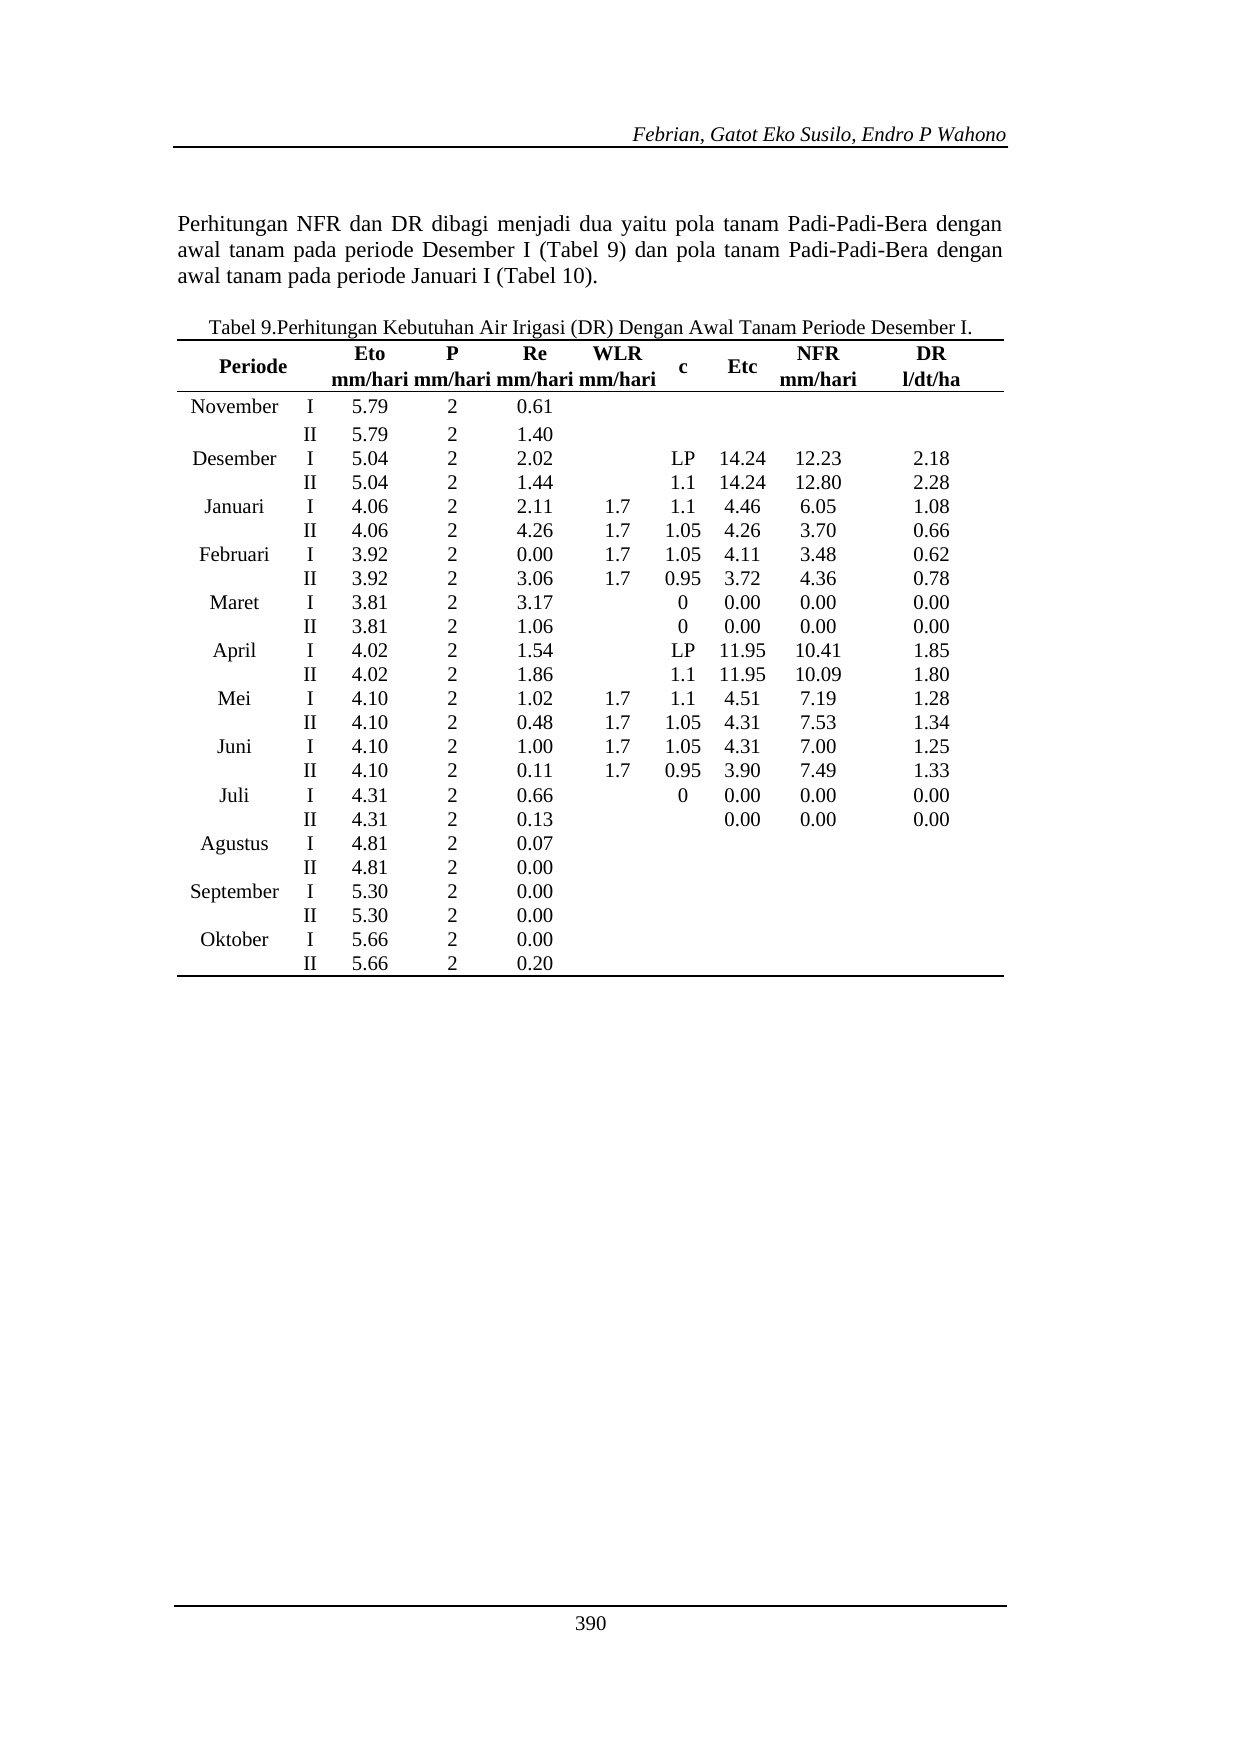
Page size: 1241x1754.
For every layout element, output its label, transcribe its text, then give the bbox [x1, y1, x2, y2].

table_cell [576, 470, 658, 494]
table_cell 2 [411, 807, 493, 831]
table_cell [576, 831, 658, 855]
table_cell [576, 638, 658, 662]
table_cell 0.00 [778, 590, 859, 614]
table_cell 4.02 [329, 638, 411, 662]
table_cell 1.44 [494, 470, 576, 494]
table_cell [859, 903, 1004, 927]
table_cell 1.28 [859, 686, 1004, 710]
table_cell 5.79 [329, 392, 411, 422]
table_cell 3.92 [329, 542, 411, 566]
table_cell [576, 662, 658, 686]
table_cell [707, 927, 777, 951]
table_cell 1.25 [859, 734, 1004, 758]
table_cell [177, 422, 291, 446]
table_cell 5.66 [329, 927, 411, 951]
table_cell I [291, 734, 329, 758]
table_cell 1.7 [576, 710, 658, 734]
table_cell Januari [177, 494, 291, 518]
table_cell II [291, 614, 329, 638]
table_cell I [291, 494, 329, 518]
table_cell 0.95 [659, 566, 707, 590]
table_cell 2 [411, 903, 493, 927]
table_cell I [291, 446, 329, 470]
table_cell 0.00 [494, 879, 576, 903]
table_cell 1.00 [494, 734, 576, 758]
table_cell I [291, 783, 329, 807]
table_cell 4.10 [329, 686, 411, 710]
table_cell 2 [411, 638, 493, 662]
table_cell Desember [177, 446, 291, 470]
table_cell [576, 446, 658, 470]
table_cell 0.07 [494, 831, 576, 855]
table_cell 7.49 [778, 759, 859, 782]
table_cell 1.02 [494, 686, 576, 710]
table_cell [859, 422, 1004, 446]
table_cell Agustus [177, 831, 291, 855]
table_cell [707, 879, 777, 903]
table_cell [177, 807, 291, 831]
table_cell 2 [411, 422, 493, 446]
table_cell I [291, 542, 329, 566]
table_cell 2 [411, 446, 493, 470]
table_cell 3.90 [707, 759, 777, 782]
table_cell 1.7 [576, 542, 658, 566]
table_cell mm/hari [576, 365, 658, 391]
table_cell November [177, 392, 291, 422]
table_cell 0.61 [494, 392, 576, 422]
table_cell 1.80 [859, 662, 1004, 686]
table_cell [707, 422, 777, 446]
table_cell 0.00 [778, 614, 859, 638]
table_cell LP [659, 446, 707, 470]
table_cell 2 [411, 879, 493, 903]
table_cell 2 [411, 686, 493, 710]
table_cell 2 [411, 566, 493, 590]
table_cell 0.00 [707, 590, 777, 614]
table_cell I [291, 927, 329, 951]
table_cell [659, 831, 707, 855]
table_header c [659, 341, 707, 391]
table_header WLR [576, 341, 658, 365]
table_cell 10.41 [778, 638, 859, 662]
table_cell II [291, 518, 329, 542]
table_cell 10.09 [778, 662, 859, 686]
table_cell 0.11 [494, 759, 576, 782]
table_cell 3.81 [329, 614, 411, 638]
table_cell 3.81 [329, 590, 411, 614]
table_cell 4.81 [329, 855, 411, 879]
table_cell 0.00 [707, 614, 777, 638]
table_cell 4.31 [707, 710, 777, 734]
table_cell [177, 614, 291, 638]
text Perhitungan NFR dan DR dibagi menjadi dua yaitu pola tanam Padi-Padi-Bera dengan awal tanam pada periode Desember I (Tabel 9) dan pola tanam Padi-Padi-Bera dengan awal tanam pada periode Januari I (Tabel 10). [177, 209, 1004, 289]
table_cell 2 [411, 590, 493, 614]
table_header Re [494, 341, 576, 365]
table_cell 5.04 [329, 446, 411, 470]
table_cell Juli [177, 783, 291, 807]
table_cell 1.05 [659, 734, 707, 758]
table_cell 4.02 [329, 662, 411, 686]
table_cell mm/hari [778, 365, 859, 391]
table_cell 1.08 [859, 494, 1004, 518]
table_cell Juni [177, 734, 291, 758]
table_cell [576, 951, 658, 975]
table_cell 3.92 [329, 566, 411, 590]
table_cell I [291, 831, 329, 855]
table_cell I [291, 638, 329, 662]
table_cell 4.11 [707, 542, 777, 566]
table_cell [576, 392, 658, 422]
table_cell [707, 831, 777, 855]
table_cell 0 [659, 783, 707, 807]
table_cell 1.85 [859, 638, 1004, 662]
table_cell 0.00 [859, 614, 1004, 638]
table_cell [778, 903, 859, 927]
table_cell 2 [411, 470, 493, 494]
table_cell [177, 951, 291, 975]
table_cell Mei [177, 686, 291, 710]
table_cell [778, 831, 859, 855]
table_cell II [291, 759, 329, 782]
table_cell 14.24 [707, 446, 777, 470]
table_cell [576, 855, 658, 879]
table_cell 3.48 [778, 542, 859, 566]
table_cell 2 [411, 734, 493, 758]
table_header NFR [778, 341, 859, 365]
table_cell 1.7 [576, 566, 658, 590]
table_cell 5.79 [329, 422, 411, 446]
table_cell [177, 518, 291, 542]
table_cell 1.7 [576, 686, 658, 710]
table_cell 2 [411, 542, 493, 566]
table_cell II [291, 951, 329, 975]
table_header DR [859, 341, 1004, 365]
table_cell [859, 831, 1004, 855]
table_cell 1.7 [576, 518, 658, 542]
table_cell 0 [659, 590, 707, 614]
table_cell 0.20 [494, 951, 576, 975]
table_cell 4.26 [494, 518, 576, 542]
table_cell [576, 807, 658, 831]
table_cell LP [659, 638, 707, 662]
table_cell 5.30 [329, 879, 411, 903]
table_cell 1.86 [494, 662, 576, 686]
table_cell 1.1 [659, 494, 707, 518]
table_cell 1.1 [659, 662, 707, 686]
table_cell 2.18 [859, 446, 1004, 470]
table_cell 2.11 [494, 494, 576, 518]
table_cell 0.00 [778, 783, 859, 807]
table_cell 0.62 [859, 542, 1004, 566]
table_cell 0.95 [659, 759, 707, 782]
table_cell 1.7 [576, 494, 658, 518]
table_cell [659, 807, 707, 831]
table_cell 7.00 [778, 734, 859, 758]
table_cell 0.13 [494, 807, 576, 831]
table_header P [411, 341, 493, 365]
table_cell I [291, 879, 329, 903]
table_cell Februari [177, 542, 291, 566]
table_cell [177, 566, 291, 590]
table_cell [177, 710, 291, 734]
table_cell 14.24 [707, 470, 777, 494]
table_cell [707, 903, 777, 927]
table_cell [859, 927, 1004, 951]
table_cell 1.1 [659, 686, 707, 710]
table_cell 7.53 [778, 710, 859, 734]
table_cell [707, 855, 777, 879]
table_cell 2.02 [494, 446, 576, 470]
table_cell II [291, 470, 329, 494]
table_cell 1.05 [659, 710, 707, 734]
table_cell [859, 951, 1004, 975]
table_cell [576, 783, 658, 807]
table_cell 0.78 [859, 566, 1004, 590]
table_cell 3.06 [494, 566, 576, 590]
table_cell [659, 879, 707, 903]
table_cell 0.00 [494, 855, 576, 879]
table_cell 1.05 [659, 542, 707, 566]
table_cell [177, 759, 291, 782]
table_cell 1.7 [576, 734, 658, 758]
table_cell 0.00 [707, 783, 777, 807]
table_cell [576, 903, 658, 927]
table_cell [778, 951, 859, 975]
table_cell [859, 392, 1004, 422]
table_cell 1.7 [576, 759, 658, 782]
table_cell 0.00 [859, 807, 1004, 831]
table_cell [659, 392, 707, 422]
table_cell 1.1 [659, 470, 707, 494]
table_cell 4.46 [707, 494, 777, 518]
table_cell 0.66 [494, 783, 576, 807]
table_cell [659, 855, 707, 879]
table_cell April [177, 638, 291, 662]
table_cell 1.06 [494, 614, 576, 638]
table_cell 2 [411, 831, 493, 855]
table_cell 4.31 [329, 783, 411, 807]
table_header Etc [707, 341, 777, 391]
table_cell 2 [411, 783, 493, 807]
table_cell 4.10 [329, 734, 411, 758]
text Tabel 9.Perhitungan Kebutuhan Air Irigasi (DR) Dengan Awal Tanam Periode Desember I. [177, 315, 1004, 339]
table_cell 3.17 [494, 590, 576, 614]
table_cell 4.81 [329, 831, 411, 855]
table_cell II [291, 903, 329, 927]
table_cell 2 [411, 759, 493, 782]
table_cell 4.10 [329, 710, 411, 734]
table_header Periode [177, 341, 329, 391]
table_cell 0.00 [859, 590, 1004, 614]
table_cell 2 [411, 951, 493, 975]
table_cell [778, 855, 859, 879]
table_cell II [291, 422, 329, 446]
table_cell 4.06 [329, 494, 411, 518]
table_cell [659, 927, 707, 951]
table_cell [707, 951, 777, 975]
table_cell 5.66 [329, 951, 411, 975]
table_cell 0.00 [707, 807, 777, 831]
table_cell 5.04 [329, 470, 411, 494]
table_cell 1.40 [494, 422, 576, 446]
table_cell [707, 392, 777, 422]
table_cell 1.54 [494, 638, 576, 662]
table_cell [859, 879, 1004, 903]
table_cell II [291, 807, 329, 831]
table_cell 2 [411, 855, 493, 879]
table_cell 12.80 [778, 470, 859, 494]
table_cell l/dt/ha [859, 365, 1004, 391]
table_cell 2.28 [859, 470, 1004, 494]
table_cell 0.48 [494, 710, 576, 734]
table_cell 0.00 [859, 783, 1004, 807]
table_cell 2 [411, 662, 493, 686]
table_cell [576, 879, 658, 903]
table_cell [659, 903, 707, 927]
table_cell 11.95 [707, 662, 777, 686]
table_cell 2 [411, 614, 493, 638]
table_cell 1.34 [859, 710, 1004, 734]
table_cell 4.10 [329, 759, 411, 782]
table_cell 11.95 [707, 638, 777, 662]
table_cell 4.06 [329, 518, 411, 542]
table_cell Oktober [177, 927, 291, 951]
table_cell [778, 927, 859, 951]
table_cell [778, 879, 859, 903]
table_cell II [291, 710, 329, 734]
table_cell [659, 951, 707, 975]
table_cell [778, 392, 859, 422]
table_cell 4.51 [707, 686, 777, 710]
table_cell [576, 590, 658, 614]
table_cell 0.00 [778, 807, 859, 831]
table_cell I [291, 392, 329, 422]
table_cell 0.00 [494, 542, 576, 566]
table_cell mm/hari [494, 365, 576, 391]
table_cell 6.05 [778, 494, 859, 518]
table_cell [177, 470, 291, 494]
table_cell II [291, 662, 329, 686]
table_cell [778, 422, 859, 446]
table_cell [576, 422, 658, 446]
table_cell 5.30 [329, 903, 411, 927]
table_cell 0 [659, 614, 707, 638]
table_cell 12.23 [778, 446, 859, 470]
table_cell 2 [411, 518, 493, 542]
table_cell [177, 903, 291, 927]
table_cell [177, 662, 291, 686]
table_cell I [291, 686, 329, 710]
table_cell [859, 855, 1004, 879]
table_cell [659, 422, 707, 446]
table_cell 1.05 [659, 518, 707, 542]
table_cell mm/hari [329, 365, 411, 391]
table_cell [177, 855, 291, 879]
table_cell 4.26 [707, 518, 777, 542]
table_cell [576, 927, 658, 951]
table_cell 0.00 [494, 927, 576, 951]
table_cell 2 [411, 710, 493, 734]
table_cell September [177, 879, 291, 903]
table_cell mm/hari [411, 365, 493, 391]
table_cell 7.19 [778, 686, 859, 710]
table_cell [576, 614, 658, 638]
table_cell 3.72 [707, 566, 777, 590]
table_cell 4.31 [707, 734, 777, 758]
table_cell Maret [177, 590, 291, 614]
table_cell 4.31 [329, 807, 411, 831]
table_cell 2 [411, 927, 493, 951]
table_cell 4.36 [778, 566, 859, 590]
table_cell II [291, 855, 329, 879]
table_cell 2 [411, 494, 493, 518]
table_cell I [291, 590, 329, 614]
table_cell 1.33 [859, 759, 1004, 782]
table_header Eto [329, 341, 411, 365]
table_cell 3.70 [778, 518, 859, 542]
table_cell 2 [411, 392, 493, 422]
table_cell 0.66 [859, 518, 1004, 542]
table_cell II [291, 566, 329, 590]
table_cell 0.00 [494, 903, 576, 927]
